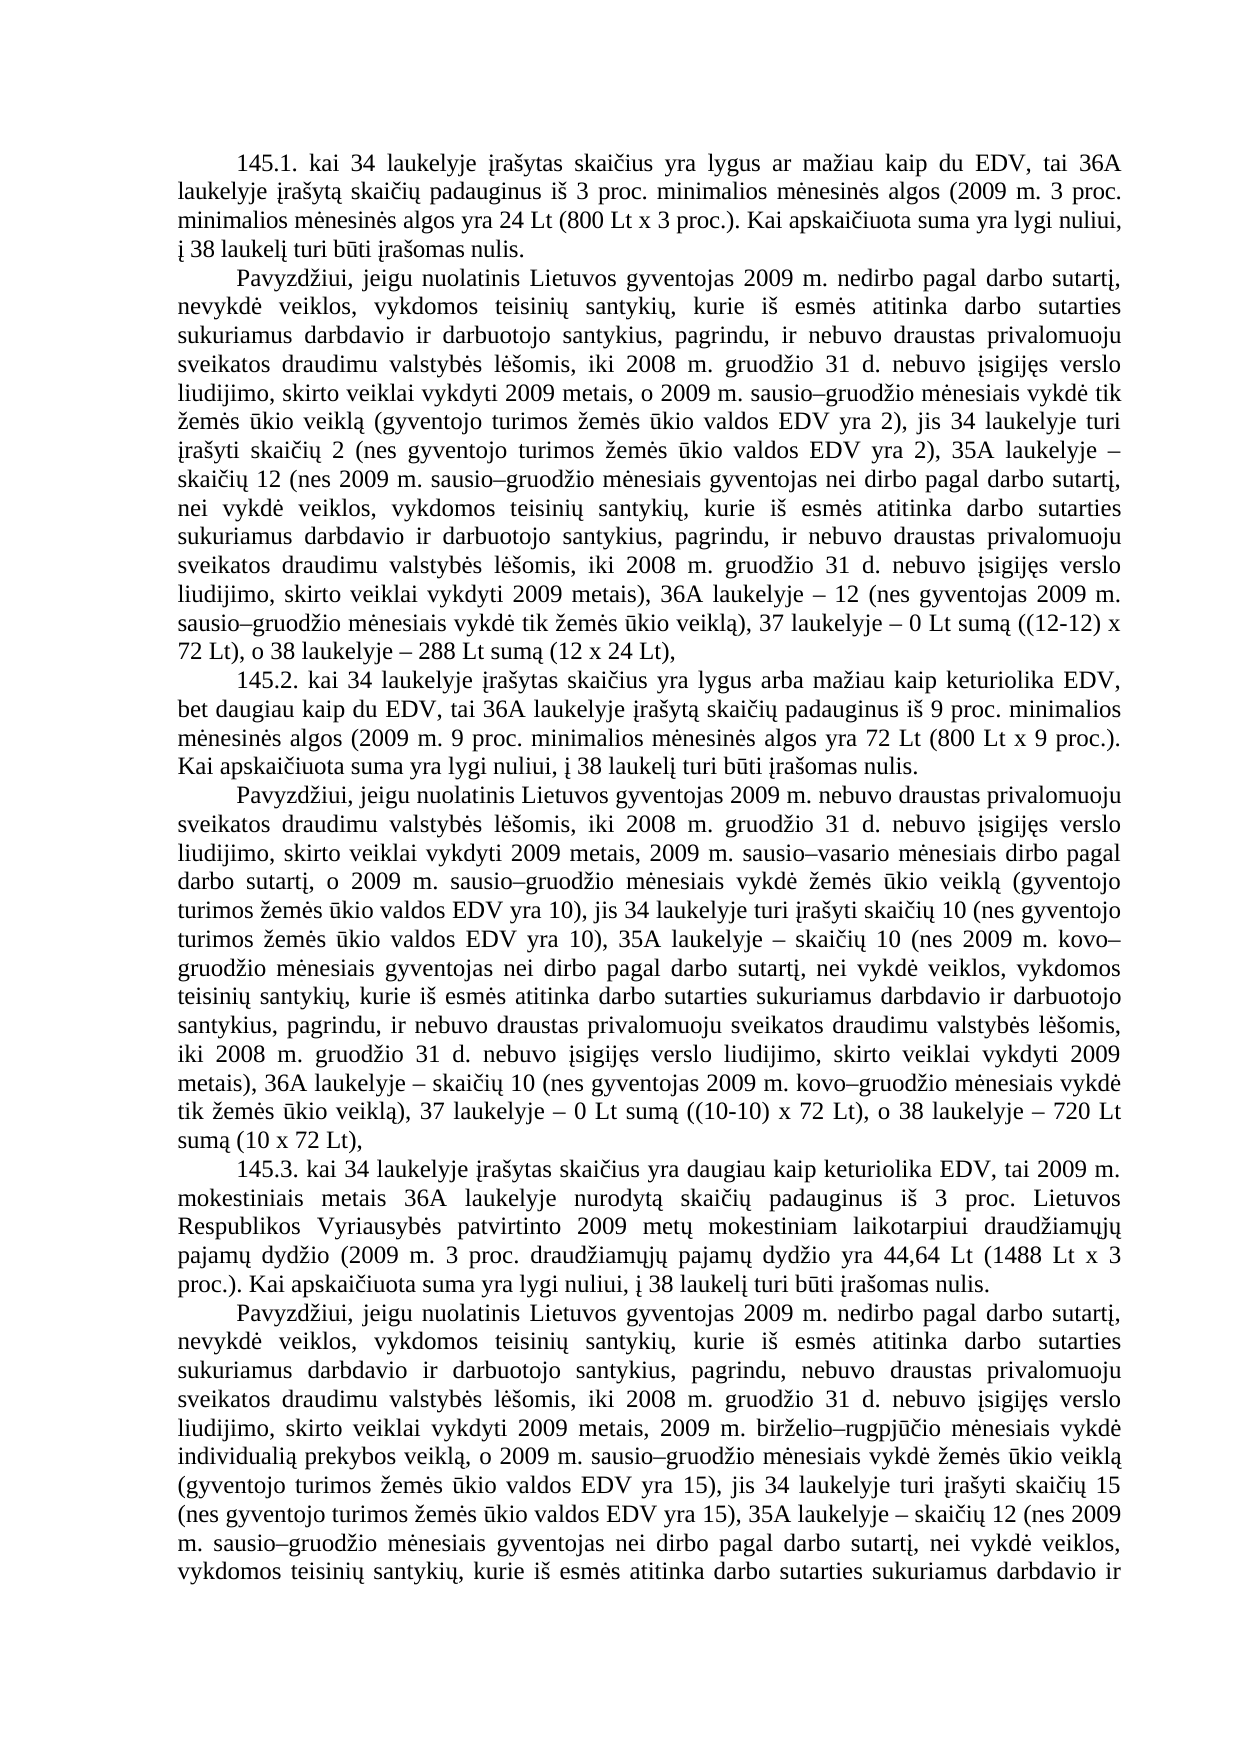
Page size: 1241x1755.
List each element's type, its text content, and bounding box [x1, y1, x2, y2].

text Pavyzdžiui, jeigu nuolatinis Lietuvos gyventojas 2009 m. nedirbo pagal darbo sutartį, nevykdė veiklos, vykdomos teisinių santykių, kurie iš esmės atitinka darbo sutarties sukuriamus darbdavio ir darbuotojo santykius, pagrindu, nebuvo draustas privalomuoju sveikatos draudimu valstybės lėšomis, iki 2008 m. gruodžio 31 d. nebuvo įsigijęs verslo liudijimo, skirto veiklai vykdyti 2009 metais, 2009 m. birželio–rugpjūčio mėnesiais vykdė individualią prekybos veiklą, o 2009 m. sausio–gruodžio mėnesiais vykdė žemės ūkio veiklą (gyventojo turimos žemės ūkio valdos EDV yra 15), jis 34 laukelyje turi įrašyti skaičių 15 (nes gyventojo turimos žemės ūkio valdos EDV yra 15), 35A laukelyje – skaičių 12 (nes 2009 m. sausio–gruodžio mėnesiais gyventojas nei dirbo pagal darbo sutartį, nei vykdė veiklos, vykdomos teisinių santykių, kurie iš esmės atitinka darbo sutarties sukuriamus darbdavio ir [177, 1298, 1122, 1585]
text Pavyzdžiui, jeigu nuolatinis Lietuvos gyventojas 2009 m. nedirbo pagal darbo sutartį, nevykdė veiklos, vykdomos teisinių santykių, kurie iš esmės atitinka darbo sutarties sukuriamus darbdavio ir darbuotojo santykius, pagrindu, ir nebuvo draustas privalomuoju sveikatos draudimu valstybės lėšomis, iki 2008 m. gruodžio 31 d. nebuvo įsigijęs verslo liudijimo, skirto veiklai vykdyti 2009 metais, o 2009 m. sausio–gruodžio mėnesiais vykdė tik žemės ūkio veiklą (gyventojo turimos žemės ūkio valdos EDV yra 2), jis 34 laukelyje turi įrašyti skaičių 2 (nes gyventojo turimos žemės ūkio valdos EDV yra 2), 35A laukelyje – skaičių 12 (nes 2009 m. sausio–gruodžio mėnesiais gyventojas nei dirbo pagal darbo sutartį, nei vykdė veiklos, vykdomos teisinių santykių, kurie iš esmės atitinka darbo sutarties sukuriamus darbdavio ir darbuotojo santykius, pagrindu, ir nebuvo draustas privalomuoju sveikatos draudimu valstybės lėšomis, iki 2008 m. gruodžio 31 d. nebuvo įsigijęs verslo liudijimo, skirto veiklai vykdyti 2009 metais), 36A laukelyje – 12 (nes gyventojas 2009 m. sausio–gruodžio mėnesiais vykdė tik žemės ūkio veiklą), 37 laukelyje – 0 Lt sumą ((12-12) x 72 Lt), o 38 laukelyje – 288 Lt sumą (12 x 24 Lt), [177, 263, 1122, 665]
text Pavyzdžiui, jeigu nuolatinis Lietuvos gyventojas 2009 m. nebuvo draustas privalomuoju sveikatos draudimu valstybės lėšomis, iki 2008 m. gruodžio 31 d. nebuvo įsigijęs verslo liudijimo, skirto veiklai vykdyti 2009 metais, 2009 m. sausio–vasario mėnesiais dirbo pagal darbo sutartį, o 2009 m. sausio–gruodžio mėnesiais vykdė žemės ūkio veiklą (gyventojo turimos žemės ūkio valdos EDV yra 10), jis 34 laukelyje turi įrašyti skaičių 10 (nes gyventojo turimos žemės ūkio valdos EDV yra 10), 35A laukelyje – skaičių 10 (nes 2009 m. kovo–gruodžio mėnesiais gyventojas nei dirbo pagal darbo sutartį, nei vykdė veiklos, vykdomos teisinių santykių, kurie iš esmės atitinka darbo sutarties sukuriamus darbdavio ir darbuotojo santykius, pagrindu, ir nebuvo draustas privalomuoju sveikatos draudimu valstybės lėšomis, iki 2008 m. gruodžio 31 d. nebuvo įsigijęs verslo liudijimo, skirto veiklai vykdyti 2009 metais), 36A laukelyje – skaičių 10 (nes gyventojas 2009 m. kovo–gruodžio mėnesiais vykdė tik žemės ūkio veiklą), 37 laukelyje – 0 Lt sumą ((10-10) x 72 Lt), o 38 laukelyje – 720 Lt sumą (10 x 72 Lt), [177, 780, 1122, 1154]
text 145.2. kai 34 laukelyje įrašytas skaičius yra lygus arba mažiau kaip keturiolika EDV, bet daugiau kaip du EDV, tai 36A laukelyje įrašytą skaičių padauginus iš 9 proc. minimalios mėnesinės algos (2009 m. 9 proc. minimalios mėnesinės algos yra 72 Lt (800 Lt x 9 proc.). Kai apskaičiuota suma yra lygi nuliui, į 38 laukelį turi būti įrašomas nulis. [177, 665, 1122, 780]
text 145.1. kai 34 laukelyje įrašytas skaičius yra lygus ar mažiau kaip du EDV, tai 36A laukelyje įrašytą skaičių padauginus iš 3 proc. minimalios mėnesinės algos (2009 m. 3 proc. minimalios mėnesinės algos yra 24 Lt (800 Lt x 3 proc.). Kai apskaičiuota suma yra lygi nuliui, į 38 laukelį turi būti įrašomas nulis. [177, 148, 1122, 263]
text 145.3. kai 34 laukelyje įrašytas skaičius yra daugiau kaip keturiolika EDV, tai 2009 m. mokestiniais metais 36A laukelyje nurodytą skaičių padauginus iš 3 proc. Lietuvos Respublikos Vyriausybės patvirtinto 2009 metų mokestiniam laikotarpiui draudžiamųjų pajamų dydžio (2009 m. 3 proc. draudžiamųjų pajamų dydžio yra 44,64 Lt (1488 Lt x 3 proc.). Kai apskaičiuota suma yra lygi nuliui, į 38 laukelį turi būti įrašomas nulis. [177, 1154, 1122, 1298]
